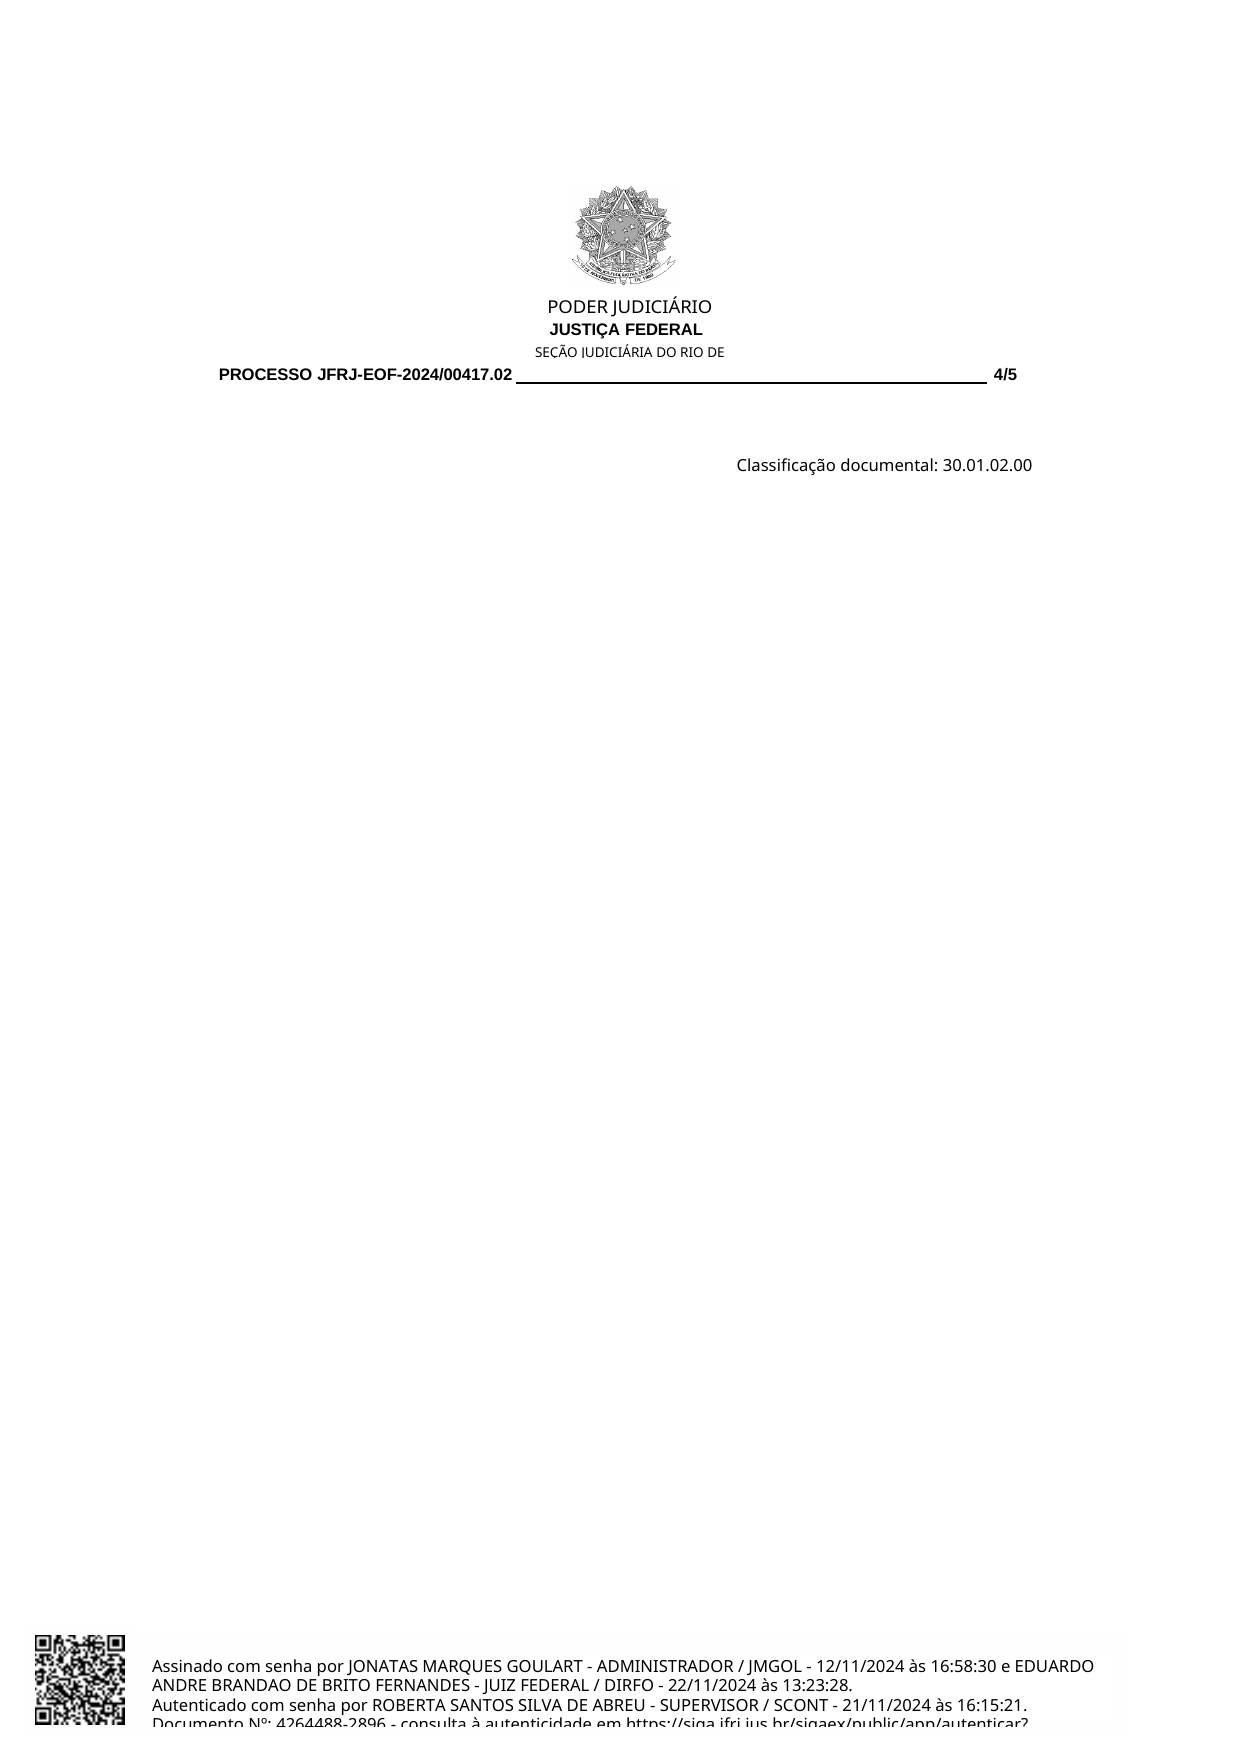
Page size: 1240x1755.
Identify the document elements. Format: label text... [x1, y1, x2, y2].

text Classificação documental: 30.01.02.00 [736, 454, 1239, 477]
